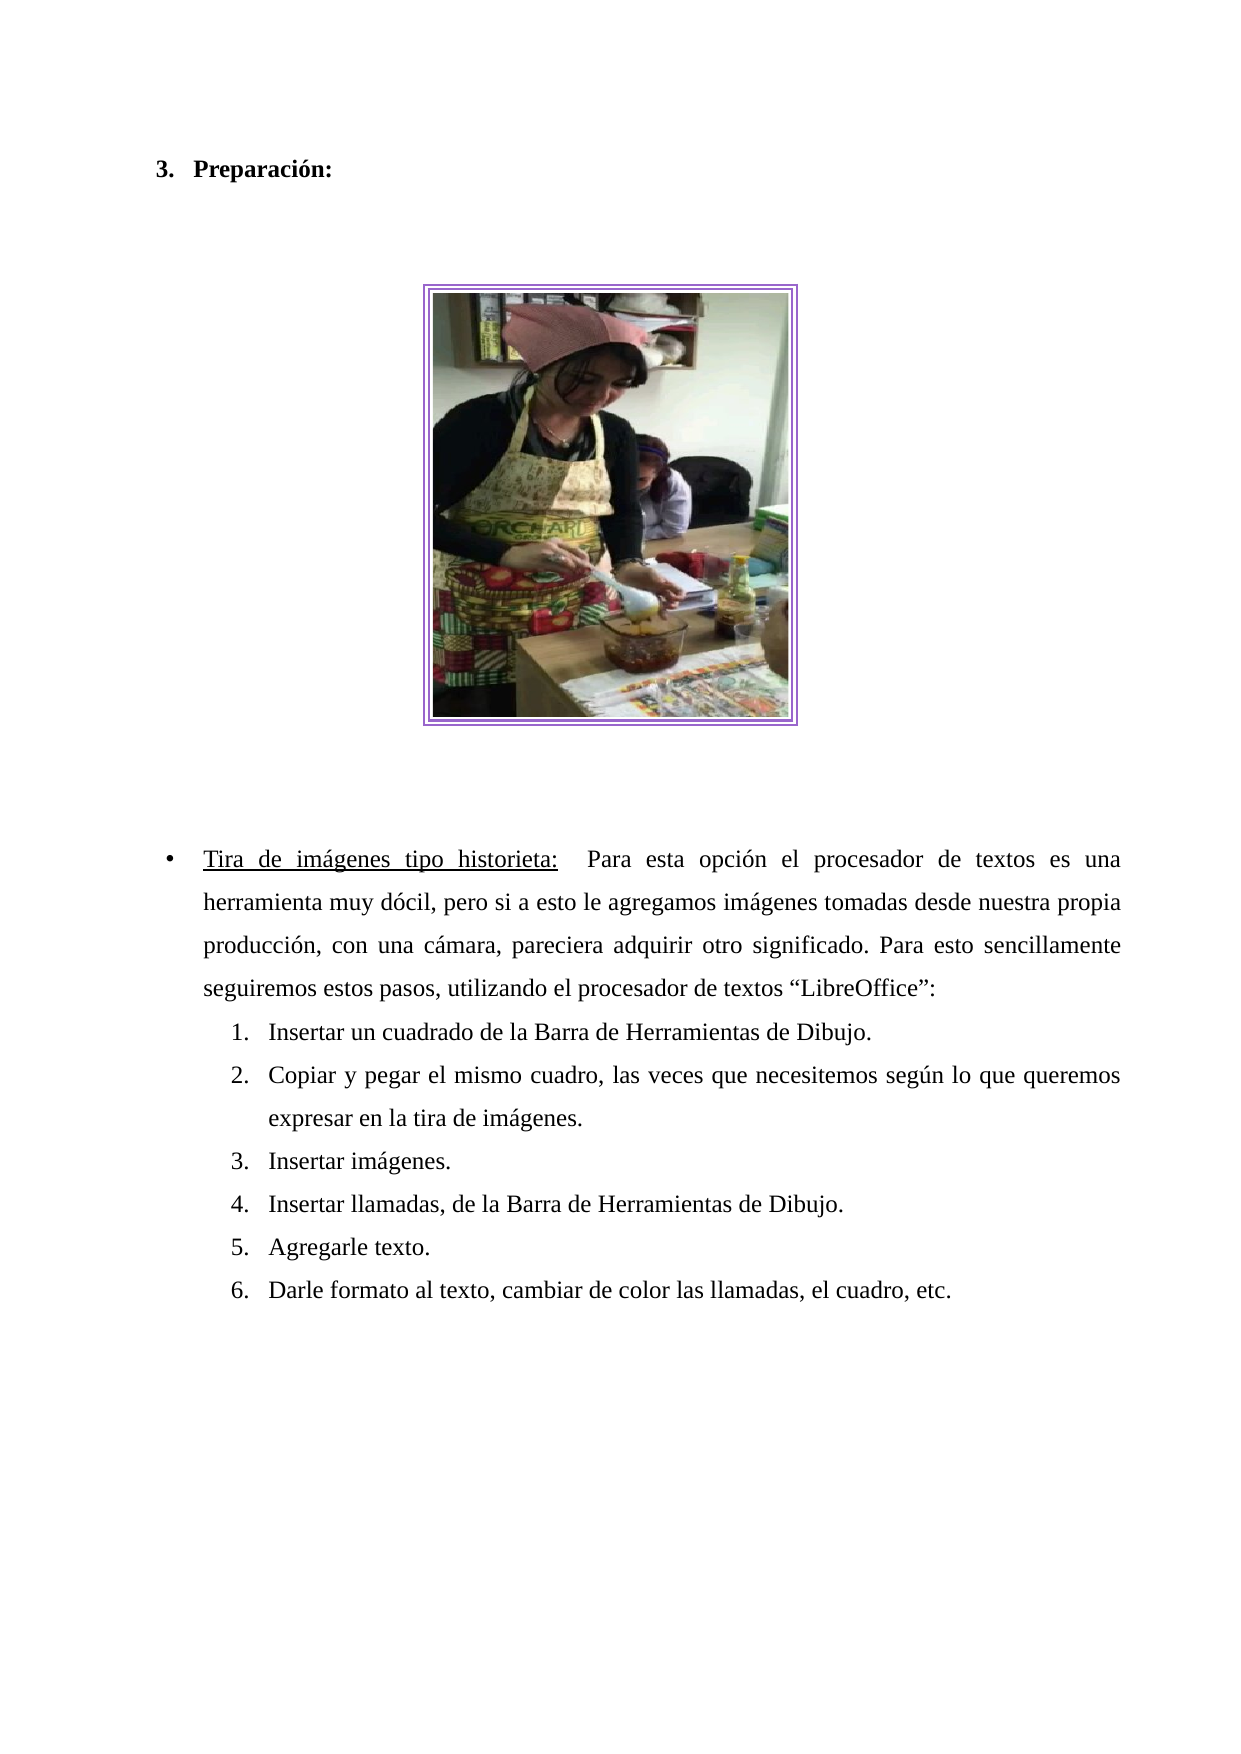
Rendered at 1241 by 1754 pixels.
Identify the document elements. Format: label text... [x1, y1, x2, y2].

list Insertar imágenes. [231, 1146, 1122, 1175]
picture [432, 293, 789, 717]
list Darle formato al texto, cambiar de color las llamadas, el cuadro, etc. [231, 1275, 1122, 1304]
list Insertar un cuadrado de la Barra de Herramientas de Dibujo. [231, 1017, 1122, 1045]
list Preparación: [156, 154, 1122, 183]
list Agregarle texto. [231, 1232, 1122, 1261]
list Insertar llamadas, de la Barra de Herramientas de Dibujo. [231, 1189, 1122, 1218]
list Copiar y pegar el mismo cuadro, las veces que necesitemos según lo que queremos expresar en la tira de imágenes. [231, 1060, 1122, 1132]
list Tira de imágenes tipo historieta: Para esta opción el procesador de textos es una herramienta muy dócil, pero si a esto le agregamos imágenes tomadas desde nuestra propia producción, con una cámara, pareciera adquirir otro significado. Para esto sencillamente seguiremos estos pasos, utilizando el procesador de textos “LibreOffice”: [166, 844, 1122, 1002]
